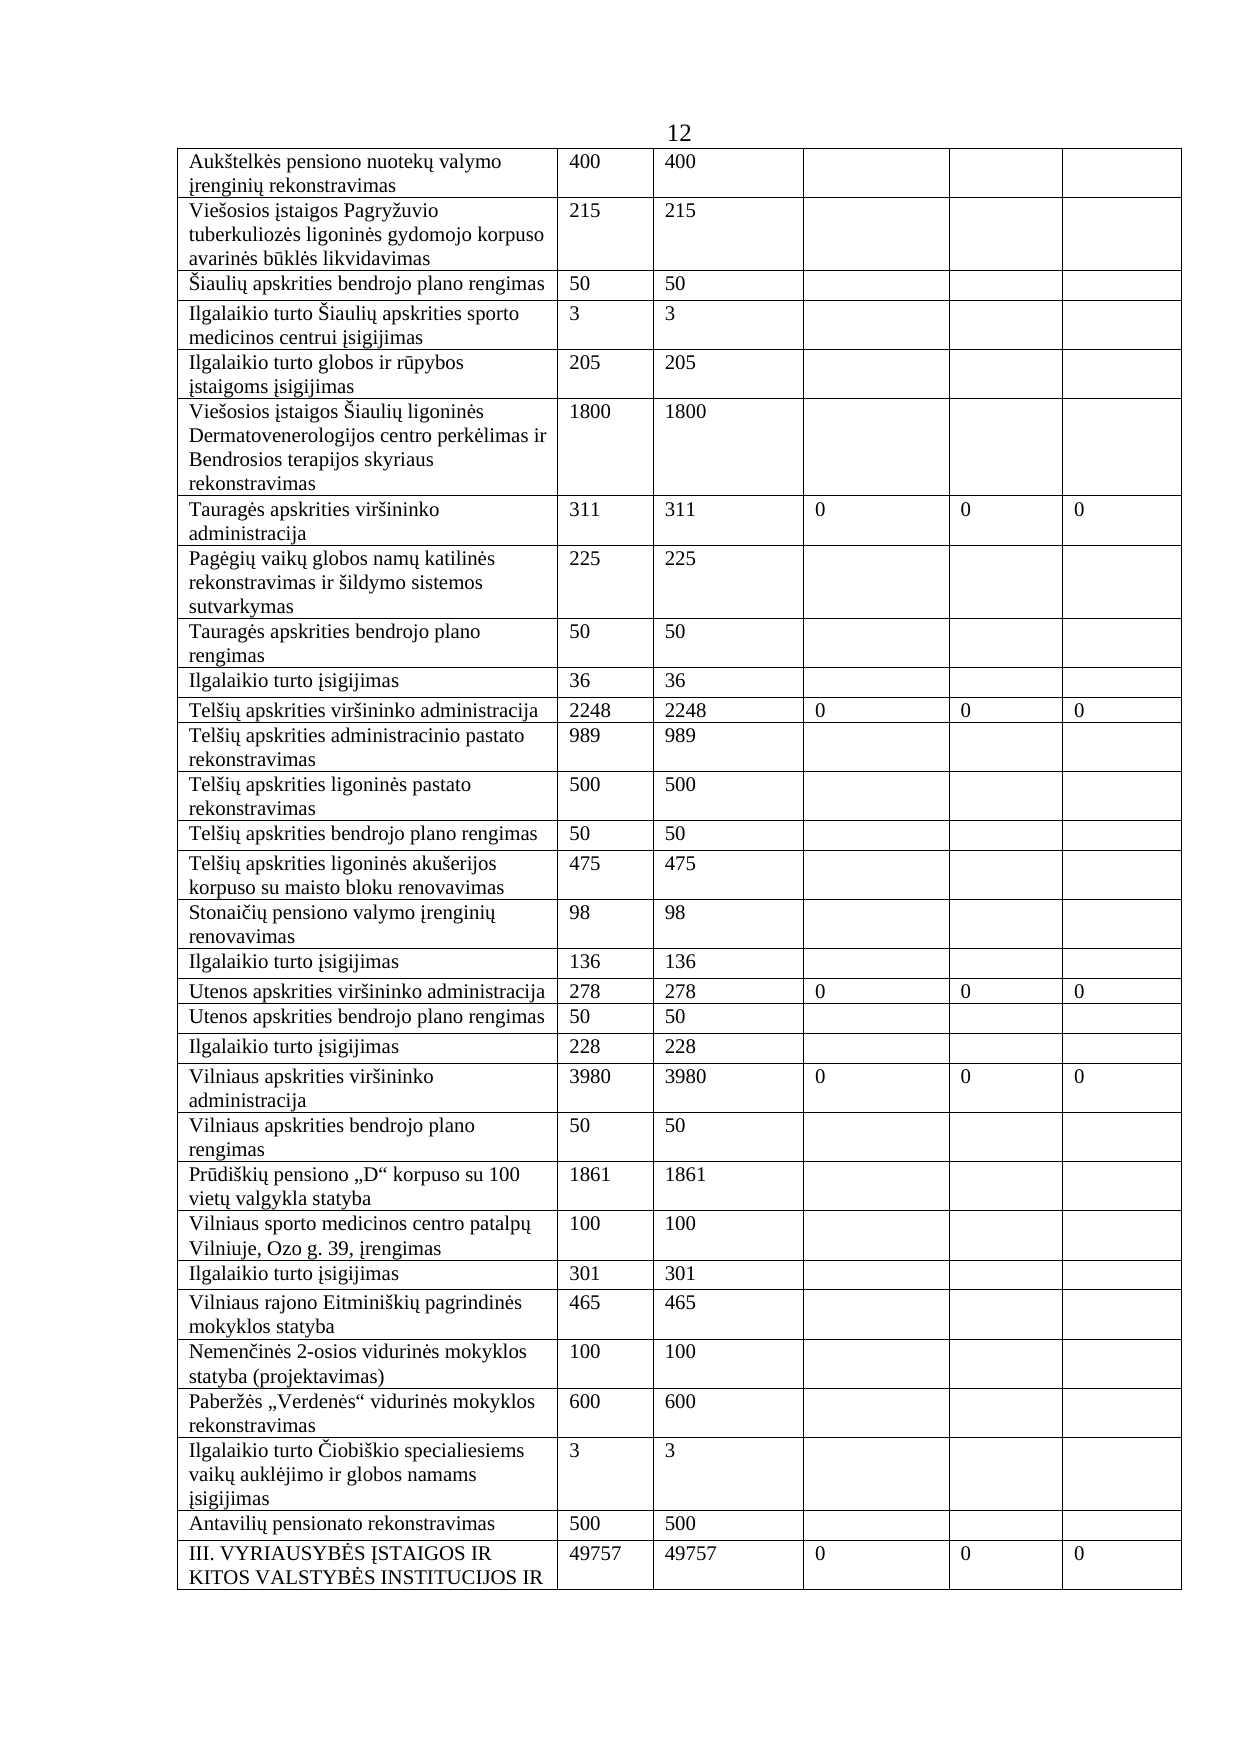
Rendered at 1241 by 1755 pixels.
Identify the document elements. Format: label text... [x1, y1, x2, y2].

table_cell 3980 [558, 1064, 653, 1112]
table_cell 0 [804, 496, 949, 544]
table_cell [1063, 1034, 1181, 1063]
table_cell [950, 149, 1062, 197]
table_cell 301 [558, 1261, 653, 1289]
table_cell [1063, 949, 1181, 978]
table_cell [804, 668, 949, 697]
table_cell 225 [654, 546, 803, 618]
table_cell 0 [804, 698, 949, 722]
table_cell [804, 1211, 949, 1259]
table_cell [1063, 772, 1181, 820]
table_cell [950, 1113, 1062, 1161]
table_cell Pagėgių vaikų globos namų katilinės rekonstravimas ir šildymo sistemos sutvarkymas [178, 546, 557, 618]
table_cell [1063, 1511, 1181, 1540]
table_cell 49757 [558, 1541, 653, 1589]
table_cell [1063, 1113, 1181, 1161]
table_cell [804, 821, 949, 850]
table_cell Antavilių pensionato rekonstravimas [178, 1511, 557, 1540]
table_cell 205 [558, 350, 653, 398]
table_cell 500 [558, 772, 653, 820]
table_cell Vilniaus apskrities viršininko administracija [178, 1064, 557, 1112]
table_cell 475 [558, 851, 653, 899]
table_cell [804, 1261, 949, 1289]
table_cell [1063, 149, 1181, 197]
table_cell 3 [654, 1438, 803, 1510]
table_cell 311 [558, 496, 653, 544]
table_cell [1063, 668, 1181, 697]
table_cell [804, 1290, 949, 1338]
table_cell [1063, 1004, 1181, 1033]
table_cell [950, 949, 1062, 978]
table_cell Ilgalaikio turto Šiaulių apskrities sporto medicinos centrui įsigijimas [178, 301, 557, 349]
table_cell Telšių apskrities viršininko administracija [178, 698, 557, 722]
table_cell [1063, 1340, 1181, 1388]
table_cell [804, 619, 949, 667]
table_cell [1063, 301, 1181, 349]
table_cell Prūdiškių pensiono „D“ korpuso su 100 vietų valgykla statyba [178, 1162, 557, 1210]
table_cell Ilgalaikio turto Čiobiškio specialiesiems vaikų auklėjimo ir globos namams įsigijimas [178, 1438, 557, 1510]
table_cell Ilgalaikio turto įsigijimas [178, 668, 557, 697]
table_cell 228 [654, 1034, 803, 1063]
table_cell [804, 546, 949, 618]
table_cell [804, 1438, 949, 1510]
table_cell Ilgalaikio turto įsigijimas [178, 1034, 557, 1063]
table_cell [804, 1511, 949, 1540]
table_cell 3980 [654, 1064, 803, 1112]
table_cell Nemenčinės 2-osios vidurinės mokyklos statyba (projektavimas) [178, 1340, 557, 1388]
table_cell 465 [654, 1290, 803, 1338]
table_cell [950, 1261, 1062, 1289]
table_cell 205 [654, 350, 803, 398]
table_cell Telšių apskrities administracinio pastato rekonstravimas [178, 723, 557, 771]
table_cell [1063, 1211, 1181, 1259]
table_cell [950, 723, 1062, 771]
table_cell [950, 619, 1062, 667]
table_cell 989 [558, 723, 653, 771]
table_cell 50 [654, 619, 803, 667]
table_cell Vilniaus rajono Eitminiškių pagrindinės mokyklos statyba [178, 1290, 557, 1338]
table_cell 0 [950, 698, 1062, 722]
table_cell 2248 [558, 698, 653, 722]
table_cell 1861 [558, 1162, 653, 1210]
table_cell [804, 949, 949, 978]
table_cell [804, 399, 949, 495]
table_cell 215 [558, 198, 653, 270]
table_cell 301 [654, 1261, 803, 1289]
table_cell [950, 900, 1062, 948]
table_cell 50 [558, 271, 653, 300]
table_cell Ilgalaikio turto globos ir rūpybos įstaigoms įsigijimas [178, 350, 557, 398]
table_cell [1063, 1438, 1181, 1510]
table_cell [950, 1340, 1062, 1388]
table_cell 225 [558, 546, 653, 618]
table_cell 600 [654, 1389, 803, 1437]
table_cell [804, 350, 949, 398]
table_cell 3 [558, 1438, 653, 1510]
table_cell 49757 [654, 1541, 803, 1589]
table_cell 0 [1063, 1541, 1181, 1589]
table_cell 3 [654, 301, 803, 349]
table_cell [1063, 399, 1181, 495]
table_cell [950, 271, 1062, 300]
table_cell [950, 1162, 1062, 1210]
table_cell 50 [558, 1113, 653, 1161]
table_cell Vilniaus sporto medicinos centro patalpų Vilniuje, Ozo g. 39, įrengimas [178, 1211, 557, 1259]
table_cell 1861 [654, 1162, 803, 1210]
table_cell [1063, 723, 1181, 771]
table_cell 215 [654, 198, 803, 270]
table_cell [1063, 271, 1181, 300]
table_cell 989 [654, 723, 803, 771]
table_cell [950, 1290, 1062, 1338]
table_cell Tauragės apskrities viršininko administracija [178, 496, 557, 544]
table_cell 0 [1063, 1064, 1181, 1112]
table_cell 465 [558, 1290, 653, 1338]
table_cell 98 [558, 900, 653, 948]
table_cell [950, 350, 1062, 398]
table_cell 0 [950, 1064, 1062, 1112]
table_cell [950, 668, 1062, 697]
table_cell [804, 1113, 949, 1161]
table_cell 100 [558, 1340, 653, 1388]
table_cell [1063, 619, 1181, 667]
table_cell [804, 1004, 949, 1033]
table_cell 0 [950, 1541, 1062, 1589]
table_cell Vilniaus apskrities bendrojo plano rengimas [178, 1113, 557, 1161]
table_cell 100 [654, 1211, 803, 1259]
table_cell [804, 1034, 949, 1063]
table_cell [804, 772, 949, 820]
table_cell [804, 723, 949, 771]
table_cell 1800 [654, 399, 803, 495]
table_cell 0 [950, 979, 1062, 1003]
table_cell [804, 1340, 949, 1388]
table_cell Viešosios įstaigos Pagryžuvio tuberkuliozės ligoninės gydomojo korpuso avarinės būklės likvidavimas [178, 198, 557, 270]
table_cell 98 [654, 900, 803, 948]
table_cell Utenos apskrities bendrojo plano rengimas [178, 1004, 557, 1033]
table_cell [950, 1389, 1062, 1437]
table_cell Šiaulių apskrities bendrojo plano rengimas [178, 271, 557, 300]
table_cell 50 [558, 1004, 653, 1033]
table_cell [1063, 900, 1181, 948]
table_cell [950, 301, 1062, 349]
table_cell [804, 271, 949, 300]
table_cell [1063, 851, 1181, 899]
table_cell [950, 1438, 1062, 1510]
table_cell 311 [654, 496, 803, 544]
table_cell [804, 301, 949, 349]
table_cell 278 [654, 979, 803, 1003]
table_cell 0 [950, 496, 1062, 544]
table_cell [950, 1034, 1062, 1063]
table_cell [804, 1162, 949, 1210]
table_cell [950, 851, 1062, 899]
table_cell 0 [1063, 496, 1181, 544]
table_cell [804, 900, 949, 948]
table_cell [1063, 1389, 1181, 1437]
table_cell 400 [558, 149, 653, 197]
table_cell [950, 1004, 1062, 1033]
table_cell [950, 772, 1062, 820]
table_cell [950, 821, 1062, 850]
table_cell [950, 546, 1062, 618]
table_cell Stonaičių pensiono valymo įrenginių renovavimas [178, 900, 557, 948]
table_cell [804, 198, 949, 270]
table_cell Aukštelkės pensiono nuotekų valymo įrenginių rekonstravimas [178, 149, 557, 197]
table_cell 50 [654, 1113, 803, 1161]
table_cell 0 [1063, 979, 1181, 1003]
table_cell 50 [654, 271, 803, 300]
table_cell 0 [1063, 698, 1181, 722]
table_cell 475 [654, 851, 803, 899]
table_cell [1063, 821, 1181, 850]
table_cell Tauragės apskrities bendrojo plano rengimas [178, 619, 557, 667]
table_cell [804, 149, 949, 197]
table_cell [950, 399, 1062, 495]
table_cell [1063, 198, 1181, 270]
table_cell 136 [558, 949, 653, 978]
table_cell 600 [558, 1389, 653, 1437]
table_cell 0 [804, 979, 949, 1003]
table_cell Telšių apskrities bendrojo plano rengimas [178, 821, 557, 850]
table_cell III. VYRIAUSYBĖS ĮSTAIGOS IR KITOS VALSTYBĖS INSTITUCIJOS IR [178, 1541, 557, 1589]
table_cell 500 [654, 1511, 803, 1540]
table_cell 136 [654, 949, 803, 978]
table_cell [804, 1389, 949, 1437]
table_cell 50 [558, 619, 653, 667]
table_cell Telšių apskrities ligoninės akušerijos korpuso su maisto bloku renovavimas [178, 851, 557, 899]
table_cell [1063, 1261, 1181, 1289]
table_cell 0 [804, 1541, 949, 1589]
table_cell 100 [558, 1211, 653, 1259]
table_cell [1063, 1290, 1181, 1338]
table_cell 400 [654, 149, 803, 197]
table_cell [804, 851, 949, 899]
table_cell 3 [558, 301, 653, 349]
table_cell 50 [654, 1004, 803, 1033]
table_cell 36 [558, 668, 653, 697]
table_cell [950, 198, 1062, 270]
table_cell [1063, 1162, 1181, 1210]
table_cell Telšių apskrities ligoninės pastato rekonstravimas [178, 772, 557, 820]
table_cell [950, 1211, 1062, 1259]
table_cell 500 [654, 772, 803, 820]
table_cell 2248 [654, 698, 803, 722]
table_cell 0 [804, 1064, 949, 1112]
table_cell 50 [654, 821, 803, 850]
table_cell [950, 1511, 1062, 1540]
table_cell 1800 [558, 399, 653, 495]
table_cell 278 [558, 979, 653, 1003]
table_cell 50 [558, 821, 653, 850]
table_cell [1063, 350, 1181, 398]
table_cell Viešosios įstaigos Šiaulių ligoninės Dermatovenerologijos centro perkėlimas ir Bendrosios terapijos skyriaus rekonstravimas [178, 399, 557, 495]
table_cell 228 [558, 1034, 653, 1063]
table_cell Ilgalaikio turto įsigijimas [178, 949, 557, 978]
table_cell Paberžės „Verdenės“ vidurinės mokyklos rekonstravimas [178, 1389, 557, 1437]
table_cell Utenos apskrities viršininko administracija [178, 979, 557, 1003]
table_cell 500 [558, 1511, 653, 1540]
table_cell 100 [654, 1340, 803, 1388]
table_cell 36 [654, 668, 803, 697]
table_cell [1063, 546, 1181, 618]
table_cell Ilgalaikio turto įsigijimas [178, 1261, 557, 1289]
